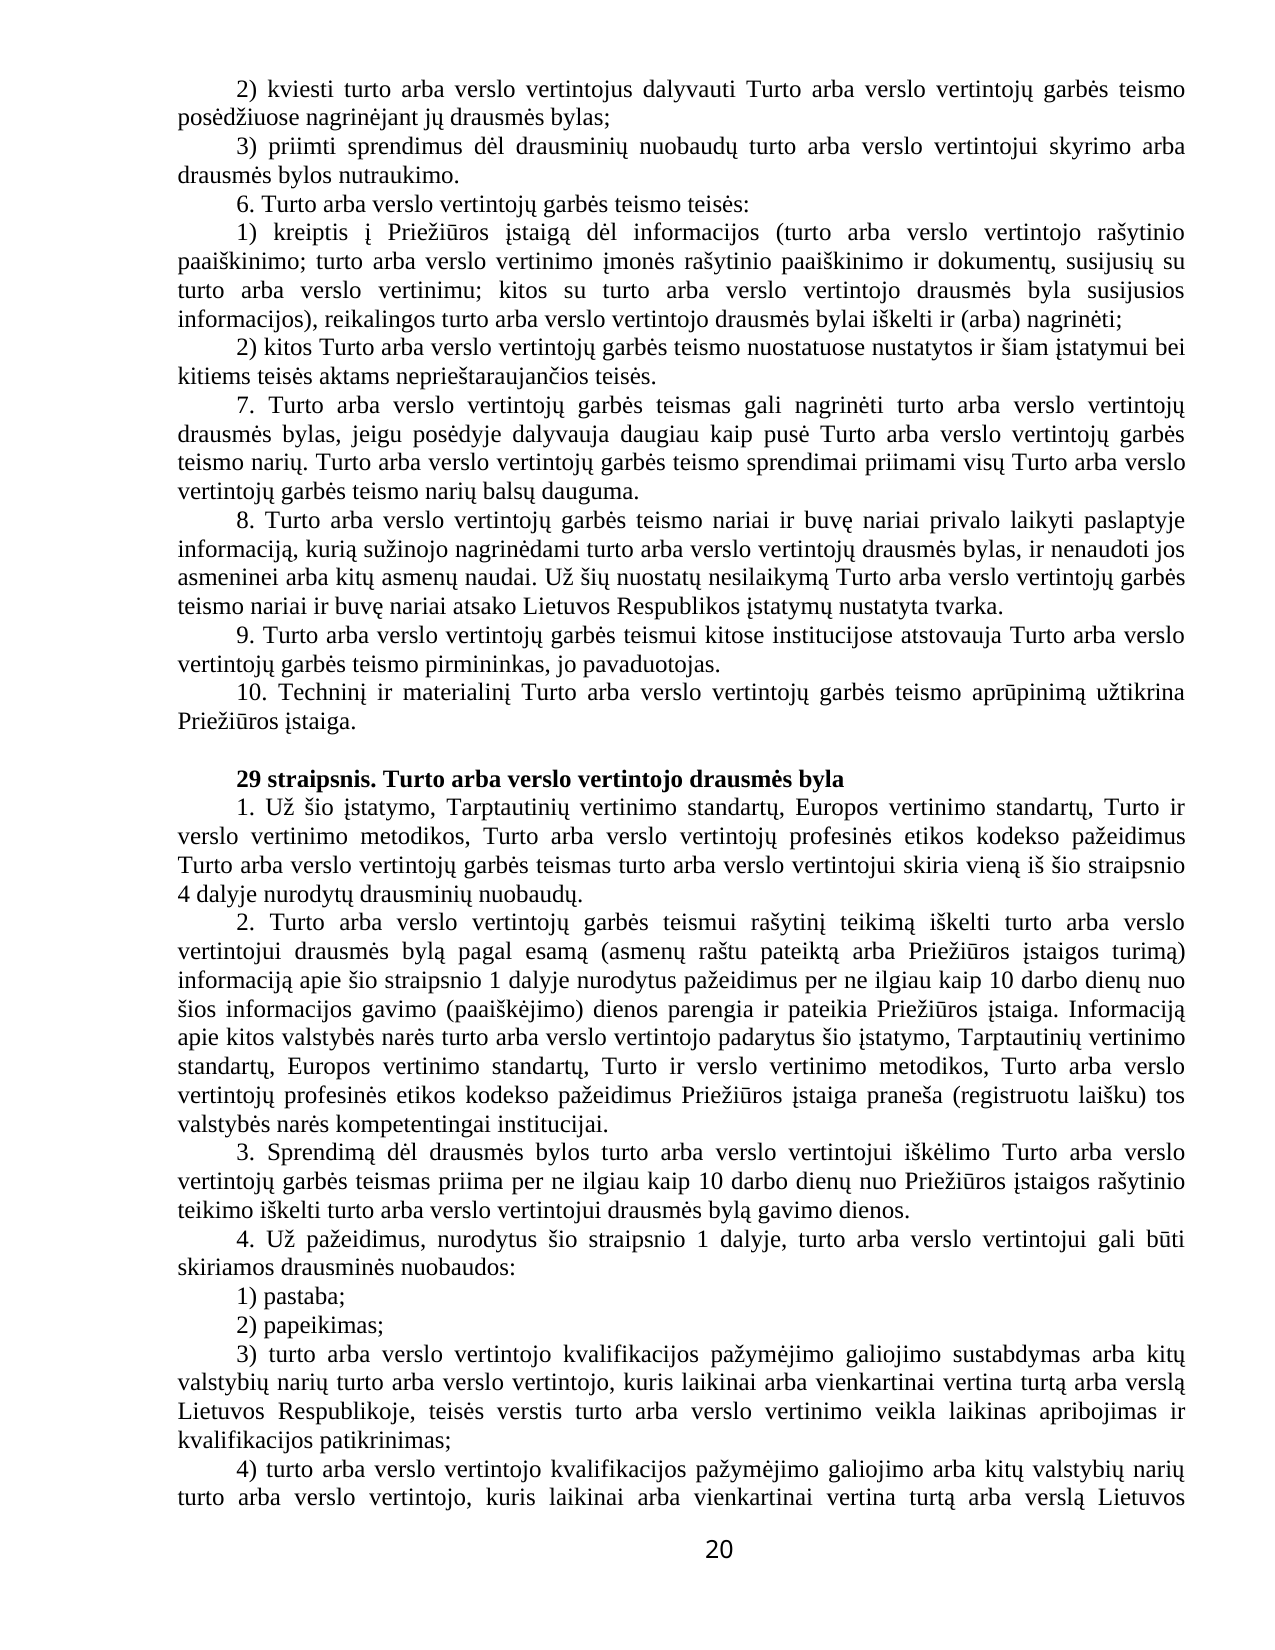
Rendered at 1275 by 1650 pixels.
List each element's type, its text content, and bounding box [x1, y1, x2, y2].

text 10. Techninį ir materialinį Turto arba verslo vertintojų garbės teismo aprūpinimą užtikrina Priežiūros įstaiga. [177, 677, 1186, 735]
text 2) kitos Turto arba verslo vertintojų garbės teismo nuostatuose nustatytos ir šiam įstatymui bei kitiems teisės aktams neprieštaraujančios teisės. [177, 332, 1186, 390]
text 4) turto arba verslo vertintojo kvalifikacijos pažymėjimo galiojimo arba kitų valstybių narių turto arba verslo vertintojo, kuris laikinai arba vienkartinai vertina turtą arba verslą Lietuvos [177, 1454, 1186, 1511]
text 1) pastaba; [177, 1281, 1186, 1310]
text 6. Turto arba verslo vertintojų garbės teismo teisės: [177, 189, 1186, 217]
text 2) kviesti turto arba verslo vertintojus dalyvauti Turto arba verslo vertintojų garbės teismo posėdžiuose nagrinėjant jų drausmės bylas; [177, 74, 1186, 131]
text 3) priimti sprendimus dėl drausminių nuobaudų turto arba verslo vertintojui skyrimo arba drausmės bylos nutraukimo. [177, 131, 1186, 189]
text 7. Turto arba verslo vertintojų garbės teismas gali nagrinėti turto arba verslo vertintojų drausmės bylas, jeigu posėdyje dalyvauja daugiau kaip pusė Turto arba verslo vertintojų garbės teismo narių. Turto arba verslo vertintojų garbės teismo sprendimai priimami visų Turto arba verslo vertintojų garbės teismo narių balsų dauguma. [177, 390, 1186, 505]
text 4. Už pažeidimus, nurodytus šio straipsnio 1 dalyje, turto arba verslo vertintojui gali būti skiriamos drausminės nuobaudos: [177, 1224, 1186, 1281]
text 2. Turto arba verslo vertintojų garbės teismui rašytinį teikimą iškelti turto arba verslo vertintojui drausmės bylą pagal esamą (asmenų raštu pateiktą arba Priežiūros įstaigos turimą) informaciją apie šio straipsnio 1 dalyje nurodytus pažeidimus per ne ilgiau kaip 10 darbo dienų nuo šios informacijos gavimo (paaiškėjimo) dienos parengia ir pateikia Priežiūros įstaiga. Informaciją apie kitos valstybės narės turto arba verslo vertintojo padarytus šio įstatymo, Tarptautinių vertinimo standartų, Europos vertinimo standartų, Turto ir verslo vertinimo metodikos, Turto arba verslo vertintojų profesinės etikos kodekso pažeidimus Priežiūros įstaiga praneša (registruotu laišku) tos valstybės narės kompetentingai institucijai. [177, 907, 1186, 1137]
text 29 straipsnis. Turto arba verslo vertintojo drausmės byla [177, 764, 1186, 792]
text 3. Sprendimą dėl drausmės bylos turto arba verslo vertintojui iškėlimo Turto arba verslo vertintojų garbės teismas priima per ne ilgiau kaip 10 darbo dienų nuo Priežiūros įstaigos rašytinio teikimo iškelti turto arba verslo vertintojui drausmės bylą gavimo dienos. [177, 1137, 1186, 1224]
text 3) turto arba verslo vertintojo kvalifikacijos pažymėjimo galiojimo sustabdymas arba kitų valstybių narių turto arba verslo vertintojo, kuris laikinai arba vienkartinai vertina turtą arba verslą Lietuvos Respublikoje, teisės verstis turto arba verslo vertinimo veikla laikinas apribojimas ir kvalifikacijos patikrinimas; [177, 1339, 1186, 1454]
text 8. Turto arba verslo vertintojų garbės teismo nariai ir buvę nariai privalo laikyti paslaptyje informaciją, kurią sužinojo nagrinėdami turto arba verslo vertintojų drausmės bylas, ir nenaudoti jos asmeninei arba kitų asmenų naudai. Už šių nuostatų nesilaikymą Turto arba verslo vertintojų garbės teismo nariai ir buvę nariai atsako Lietuvos Respublikos įstatymų nustatyta tvarka. [177, 505, 1186, 620]
text 9. Turto arba verslo vertintojų garbės teismui kitose institucijose atstovauja Turto arba verslo vertintojų garbės teismo pirmininkas, jo pavaduotojas. [177, 620, 1186, 677]
text 1) kreiptis į Priežiūros įstaigą dėl informacijos (turto arba verslo vertintojo rašytinio paaiškinimo; turto arba verslo vertinimo įmonės rašytinio paaiškinimo ir dokumentų, susijusių su turto arba verslo vertinimu; kitos su turto arba verslo vertintojo drausmės byla susijusios informacijos), reikalingos turto arba verslo vertintojo drausmės bylai iškelti ir (arba) nagrinėti; [177, 217, 1186, 332]
text 1. Už šio įstatymo, Tarptautinių vertinimo standartų, Europos vertinimo standartų, Turto ir verslo vertinimo metodikos, Turto arba verslo vertintojų profesinės etikos kodekso pažeidimus Turto arba verslo vertintojų garbės teismas turto arba verslo vertintojui skiria vieną iš šio straipsnio 4 dalyje nurodytų drausminių nuobaudų. [177, 792, 1186, 907]
text 2) papeikimas; [177, 1310, 1186, 1339]
